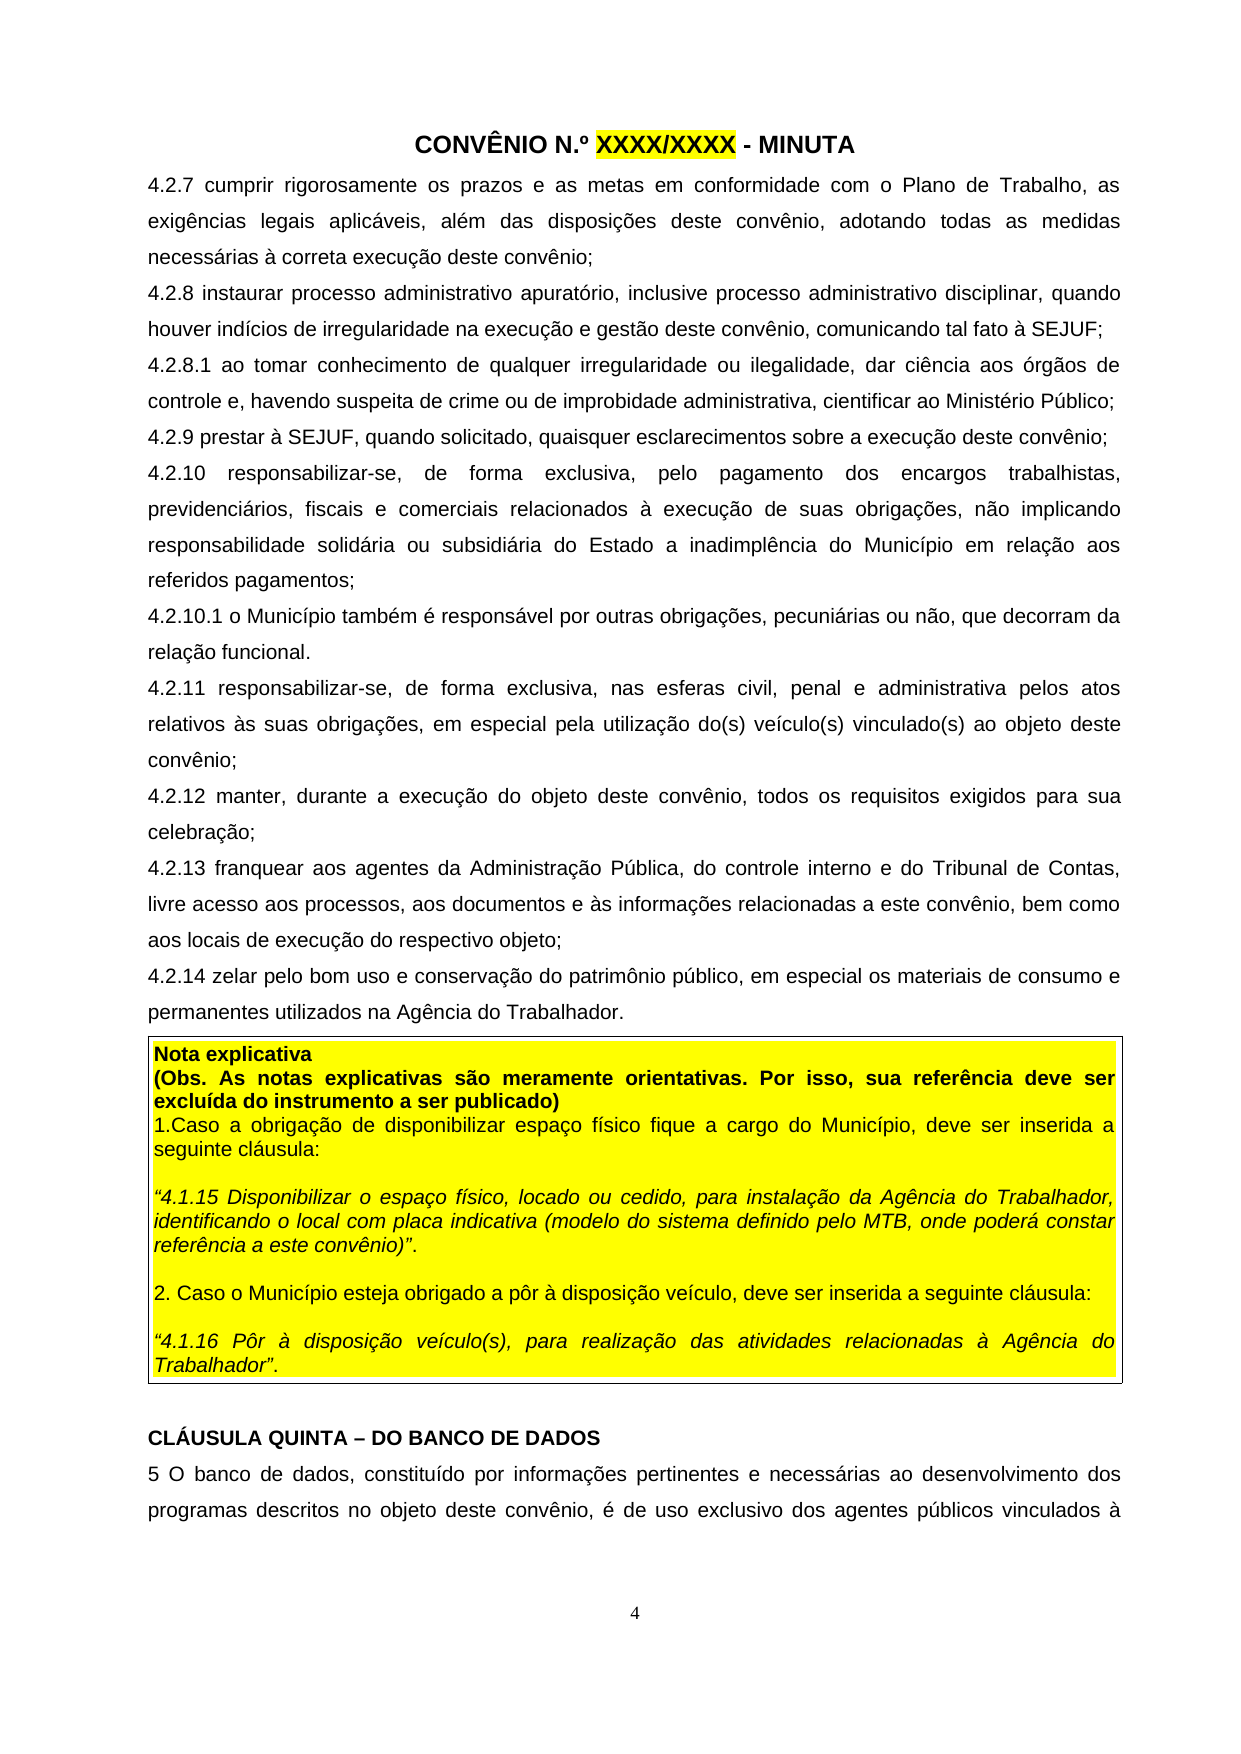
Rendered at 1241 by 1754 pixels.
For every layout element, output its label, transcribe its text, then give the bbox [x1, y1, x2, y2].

text 4.2.12 manter, durante a execução do objeto deste convênio, todos os requisitos exigidos para sua celebração; [148, 784, 1122, 844]
text CLÁUSULA QUINTA – DO BANCO DE DADOS [148, 1426, 1122, 1450]
text 4.2.10.1 o Município também é responsável por outras obrigações, pecuniárias ou não, que decorram da relação funcional. [148, 604, 1122, 664]
text 5 O banco de dados, constituído por informações pertinentes e necessárias ao desenvolvimento dos programas descritos no objeto deste convênio, é de uso exclusivo dos agentes públicos vinculados à [148, 1462, 1122, 1522]
text 4.2.11 responsabilizar-se, de forma exclusiva, nas esferas civil, penal e administrativa pelos atos relativos às suas obrigações, em especial pela utilização do(s) veículo(s) vinculado(s) ao objeto deste convênio; [148, 676, 1122, 772]
text 4.2.9 prestar à SEJUF, quando solicitado, quaisquer esclarecimentos sobre a execução deste convênio; [148, 424, 1122, 448]
text 4.2.13 franquear aos agentes da Administração Pública, do controle interno e do Tribunal de Contas, livre acesso aos processos, aos documentos e às informações relacionadas a este convênio, bem como aos locais de execução do respectivo objeto; [148, 856, 1122, 952]
text 4.2.10 responsabilizar-se, de forma exclusiva, pelo pagamento dos encargos trabalhistas, previdenciários, fiscais e comerciais relacionados à execução de suas obrigações, não implicando responsabilidade solidária ou subsidiária do Estado a inadimplência do Município em relação aos referidos pagamentos; [148, 461, 1122, 592]
text 4.2.8.1 ao tomar conhecimento de qualquer irregularidade ou ilegalidade, dar ciência aos órgãos de controle e, havendo suspeita de crime ou de improbidade administrativa, cientificar ao Ministério Público; [148, 353, 1122, 413]
text 4.2.8 instaurar processo administrativo apuratório, inclusive processo administrativo disciplinar, quando houver indícios de irregularidade na execução e gestão deste convênio, comunicando tal fato à SEJUF; [148, 281, 1122, 341]
text 4.2.14 zelar pelo bom uso e conservação do patrimônio público, em especial os materiais de consumo e permanentes utilizados na Agência do Trabalhador. [148, 964, 1122, 1023]
table_header Nota explicativa (Obs. As notas explicativas são meramente orientativas. Por isso, sua referência deve ser excluída do instrumento a ser publicado) 1.Caso a obrigação de disponibilizar espaço físico fique a cargo do Município, deve ser inserida a seguinte cláusula: “4.1.15 Disponibilizar o espaço físico, locado ou cedido, para instalação da Agência do Trabalhador, identificando o local com placa indicativa (modelo do sistema definido pelo MTB, onde poderá constar referência a este convênio)”. 2. Caso o Município esteja obrigado a pôr à disposição veículo, deve ser inserida a seguinte cláusula: “4.1.16 Pôr à disposição veículo(s), para realização das atividades relacionadas à Agência do Trabalhador”. [149, 1037, 1122, 1382]
text 4.2.7 cumprir rigorosamente os prazos e as metas em conformidade com o Plano de Trabalho, as exigências legais aplicáveis, além das disposições deste convênio, adotando todas as medidas necessárias à correta execução deste convênio; [148, 173, 1122, 269]
